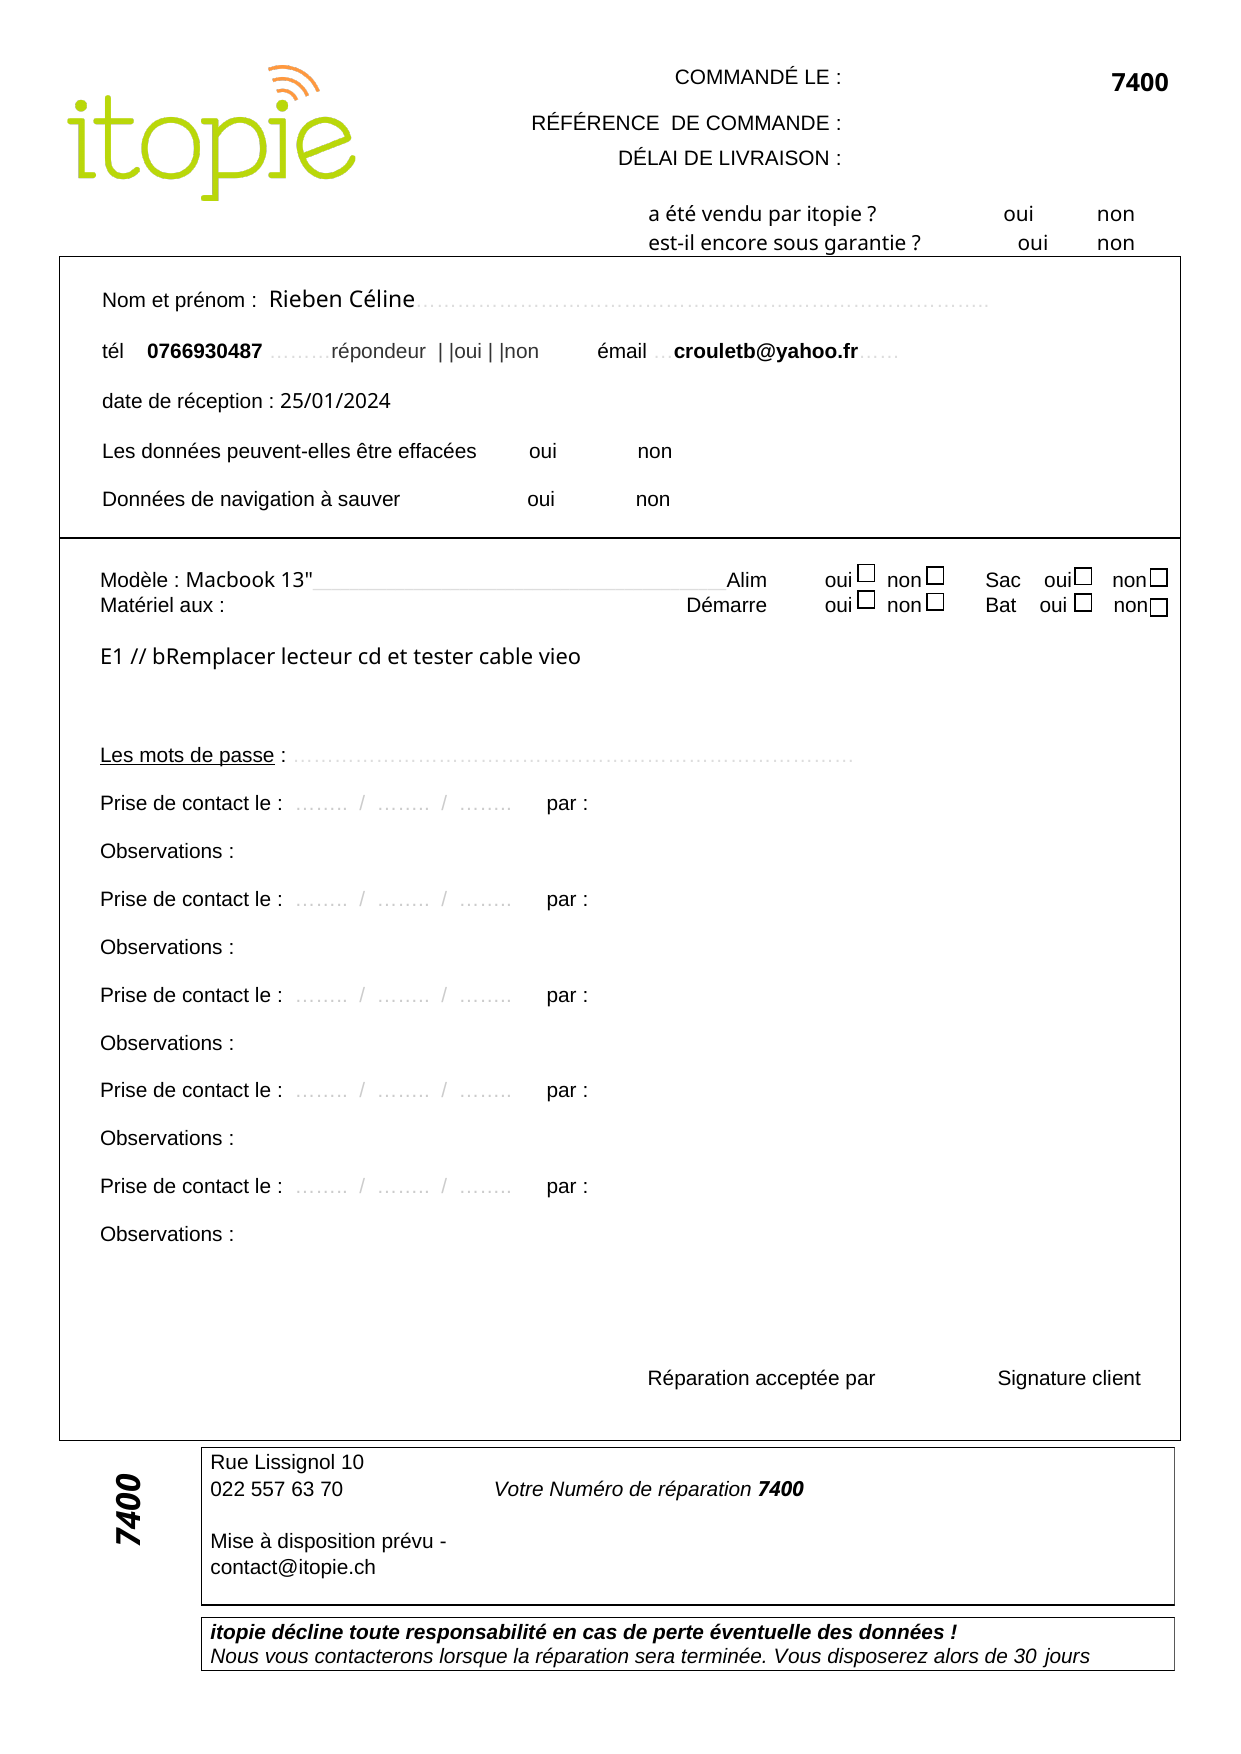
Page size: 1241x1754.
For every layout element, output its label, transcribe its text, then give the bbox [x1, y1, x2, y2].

table_cell [847, 140, 1180, 175]
text Nom et prénom : Rieben Céline……………………………………………………………………….. [60, 280, 1180, 314]
text Données de navigation à sauver oui non [60, 484, 1180, 511]
text Modèle : Macbook 13" Alim oui non Sac oui non [879, 562, 925, 590]
text Observations : [60, 836, 1180, 863]
text Observations : [60, 1219, 1180, 1246]
text E1 // bRemplacer lecteur cd et tester cable vieo [60, 638, 1180, 671]
text Prise de contact le : …….. / …….. / …….. par : [60, 979, 1180, 1006]
text Réparation acceptée par Signature client [60, 1363, 1180, 1390]
text Prise de contact le : …….. / …….. / …….. par : [60, 883, 1180, 911]
table_header 7400 [847, 59, 1180, 104]
text Observations : [60, 1027, 1180, 1054]
text Prise de contact le : …….. / …….. / …….. par : [60, 1171, 1180, 1198]
table_cell DÉLAI DE LIVRAISON : [490, 140, 847, 175]
text Les données peuvent-elles être effacées oui non [60, 436, 1180, 463]
table_cell itopie décline toute responsabilité en cas de perte éventuelle des données ! Nous vous contacterons lorsque la réparation sera terminée. Vous disposerez alors de 30 jours [195, 1611, 1180, 1677]
table_header 7400 [59, 1441, 195, 1677]
text a été vendu par itopie ? oui non [59, 199, 1181, 228]
text Observations : [60, 931, 1180, 958]
text date de réception : 25/01/2024 [60, 383, 1180, 415]
text Matériel aux : Démarre oui non Bat oui non [60, 590, 1180, 617]
table_cell [847, 105, 1180, 140]
text tél 0766930487 ………répondeur | |oui | |non émail …crouletb@yahoo.fr…… [60, 335, 1180, 362]
picture [67, 65, 356, 201]
text Prise de contact le : …….. / …….. / …….. par : [60, 1075, 1180, 1102]
text est-il encore sous garantie ? oui non [59, 228, 1181, 256]
text Observations : [60, 1123, 1180, 1150]
text Modèle : Macbook 13" Alim oui non Sac oui non [948, 562, 1180, 590]
text Les mots de passe : ……………………………………………………………………… [60, 740, 1180, 767]
text Modèle : Macbook 13" Alim oui non Sac oui non [60, 562, 856, 590]
table_header Rue Lissignol 10 022 557 63 70 Votre Numéro de réparation 7400 Mise à disposition prévu - contact@itopie.ch [195, 1441, 1180, 1611]
table_header COMMANDÉ LE : [490, 59, 847, 104]
table_cell RÉFÉRENCE DE COMMANDE : [490, 105, 847, 140]
text Prise de contact le : …….. / …….. / …….. par : [60, 788, 1180, 815]
